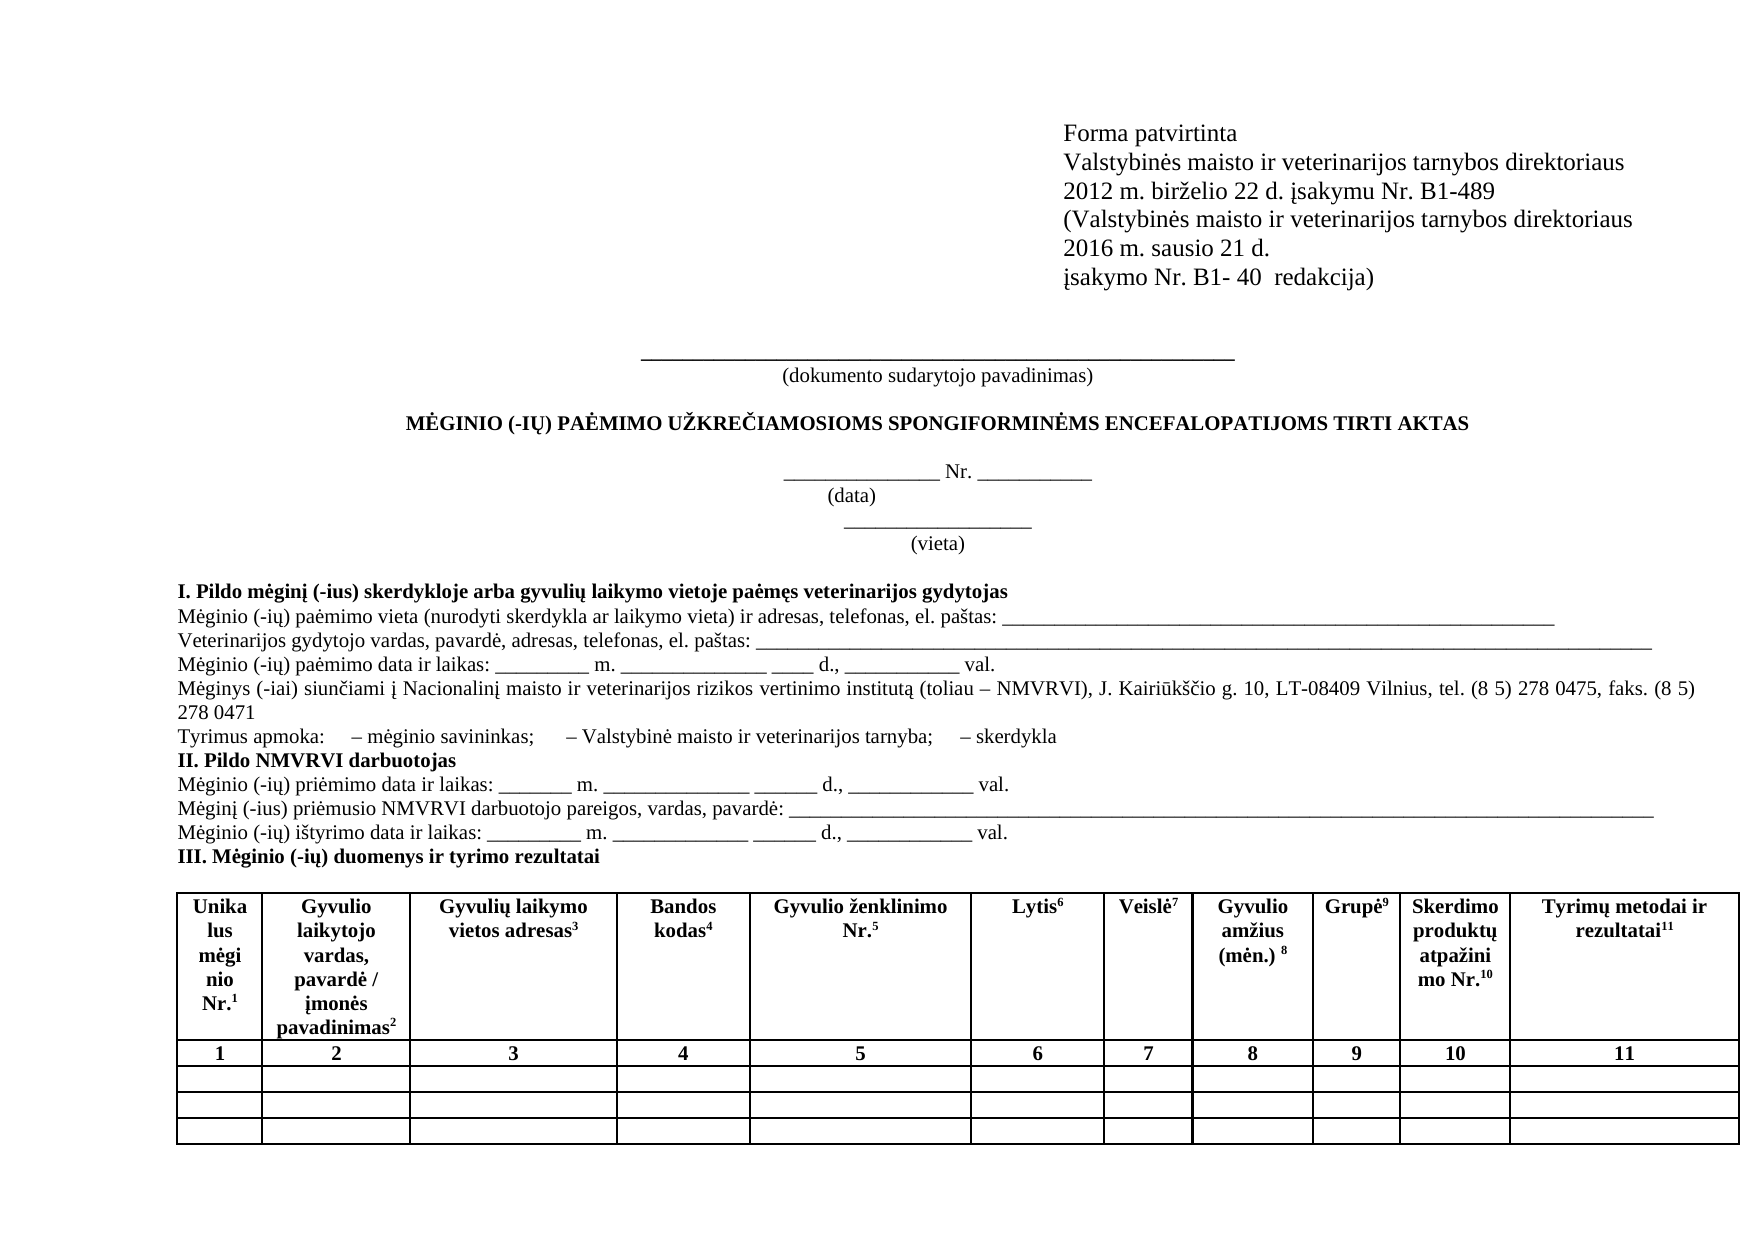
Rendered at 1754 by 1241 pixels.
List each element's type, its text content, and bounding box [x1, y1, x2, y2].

table_cell 6 [972, 1041, 1103, 1065]
table_cell [1194, 1119, 1312, 1143]
table_cell 7 [1105, 1041, 1191, 1065]
table_cell 1 [178, 1041, 261, 1065]
table_header Gyvulio laikytojo vardas, pavardė / įmonės pavadinimas2 [263, 894, 409, 1039]
table_header Gyvulio ženklinimo Nr.5 [751, 894, 970, 1039]
text Forma patvirtinta [1063, 118, 1698, 147]
table_cell 10 [1401, 1041, 1509, 1065]
table_cell [1401, 1067, 1509, 1091]
table_cell 5 [751, 1041, 970, 1065]
table_cell [972, 1093, 1103, 1117]
table_cell [751, 1067, 970, 1091]
text (data) [177, 483, 1698, 507]
text Mėginio (-ių) paėmimo vieta (nurodyti skerdykla ar laikymo vieta) ir adresas, telefonas, el. paštas: _____________________________________________________ [177, 603, 1698, 628]
table_header Skerdimo produktų atpažinimo Nr.10 [1401, 894, 1509, 1039]
table_header Unika lus mėgi nio Nr.1 [178, 894, 261, 1039]
table_cell [1105, 1119, 1191, 1143]
table_header Tyrimų metodai ir rezultatai11 [1511, 894, 1738, 1039]
text I. Pildo mėginį (-ius) skerdykloje arba gyvulių laikymo vietoje paėmęs veterinarijos gydytojas [177, 579, 1698, 603]
table_cell [178, 1093, 261, 1117]
table_cell [1105, 1067, 1191, 1091]
text Mėginys (-iai) siunčiami į Nacionalinį maisto ir veterinarijos rizikos vertinimo institutą (toliau – NMVRVI), J. Kairiūkščio g. 10, LT-08409 Vilnius, tel. (8 5) 278 0475, faks. (8 5) 278 0471 [177, 676, 1698, 724]
table_cell 11 [1511, 1041, 1738, 1065]
table_cell [618, 1067, 749, 1091]
table_cell [751, 1119, 970, 1143]
text 2016 m. sausio 21 d. [1063, 233, 1698, 262]
table_cell [972, 1119, 1103, 1143]
table_cell [1105, 1093, 1191, 1117]
text (Valstybinės maisto ir veterinarijos tarnybos direktoriaus [1063, 204, 1698, 233]
table_cell [1314, 1067, 1399, 1091]
text _________________________________________________________ [177, 339, 1698, 363]
text II. Pildo NMVRVI darbuotojas [177, 748, 1698, 772]
text III. Mėginio (-ių) duomenys ir tyrimo rezultatai [177, 844, 1698, 868]
table_cell [1314, 1119, 1399, 1143]
table_cell [411, 1067, 616, 1091]
table_header Gyvulio amžius (mėn.) 8 [1194, 894, 1312, 1039]
table_header Gyvulių laikymo vietos adresas3 [411, 894, 616, 1039]
text _______________ Nr. ___________ [177, 459, 1698, 483]
table_cell 3 [411, 1041, 616, 1065]
text įsakymo Nr. B1- 40 redakcija) [1063, 262, 1698, 291]
text (dokumento sudarytojo pavadinimas) [177, 363, 1698, 387]
text Veterinarijos gydytojo vardas, pavardė, adresas, telefonas, el. paštas: ______________________________________________________________________________________ [177, 628, 1698, 652]
table_cell [1314, 1093, 1399, 1117]
table_cell 8 [1194, 1041, 1312, 1065]
text Mėginio (-ių) paėmimo data ir laikas: _________ m. ______________ ____ d., ___________ val. [177, 652, 1698, 676]
text (vieta) [177, 531, 1698, 555]
text Mėginio (-ių) ištyrimo data ir laikas: _________ m. _____________ ______ d., ____________ val. [177, 820, 1698, 844]
table_cell [178, 1119, 261, 1143]
table_cell [1511, 1093, 1738, 1117]
table_cell [751, 1093, 970, 1117]
table_cell [1511, 1119, 1738, 1143]
table_header Bandos kodas4 [618, 894, 749, 1039]
table_header Grupė9 [1314, 894, 1399, 1039]
table_cell [1511, 1067, 1738, 1091]
text 2012 m. birželio 22 d. įsakymu Nr. B1-489 [1063, 176, 1698, 204]
table_header Veislė7 [1105, 894, 1191, 1039]
table_cell [411, 1093, 616, 1117]
text __________________ [177, 507, 1698, 531]
text Tyrimus apmoka:  – mėginio savininkas;  – Valstybinė maisto ir veterinarijos tarnyba;  – skerdykla [177, 724, 1698, 748]
table_header Lytis6 [972, 894, 1103, 1039]
text MĖGINIO (-IŲ) PAĖMIMO UŽKREČIAMOSIOMS SPONGIFORMINĖMS ENCEFALOPATIJOMS TIRTI AKTAS [177, 411, 1698, 435]
table_cell [1401, 1119, 1509, 1143]
table_cell [1194, 1067, 1312, 1091]
table_cell [411, 1119, 616, 1143]
text Valstybinės maisto ir veterinarijos tarnybos direktoriaus [1063, 147, 1698, 176]
table_cell [1401, 1093, 1509, 1117]
table_cell 2 [263, 1041, 409, 1065]
table_cell [972, 1067, 1103, 1091]
table_cell [1194, 1093, 1312, 1117]
text Mėginio (-ių) priėmimo data ir laikas: _______ m. ______________ ______ d., ____________ val. [177, 772, 1698, 796]
table_cell [263, 1067, 409, 1091]
table_cell 9 [1314, 1041, 1399, 1065]
table_cell [618, 1093, 749, 1117]
table_cell [178, 1067, 261, 1091]
table_cell [263, 1093, 409, 1117]
text Mėginį (-ius) priėmusio NMVRVI darbuotojo pareigos, vardas, pavardė: ___________________________________________________________________________________ [177, 796, 1698, 820]
table_cell [263, 1119, 409, 1143]
table_cell 4 [618, 1041, 749, 1065]
table_cell [618, 1119, 749, 1143]
